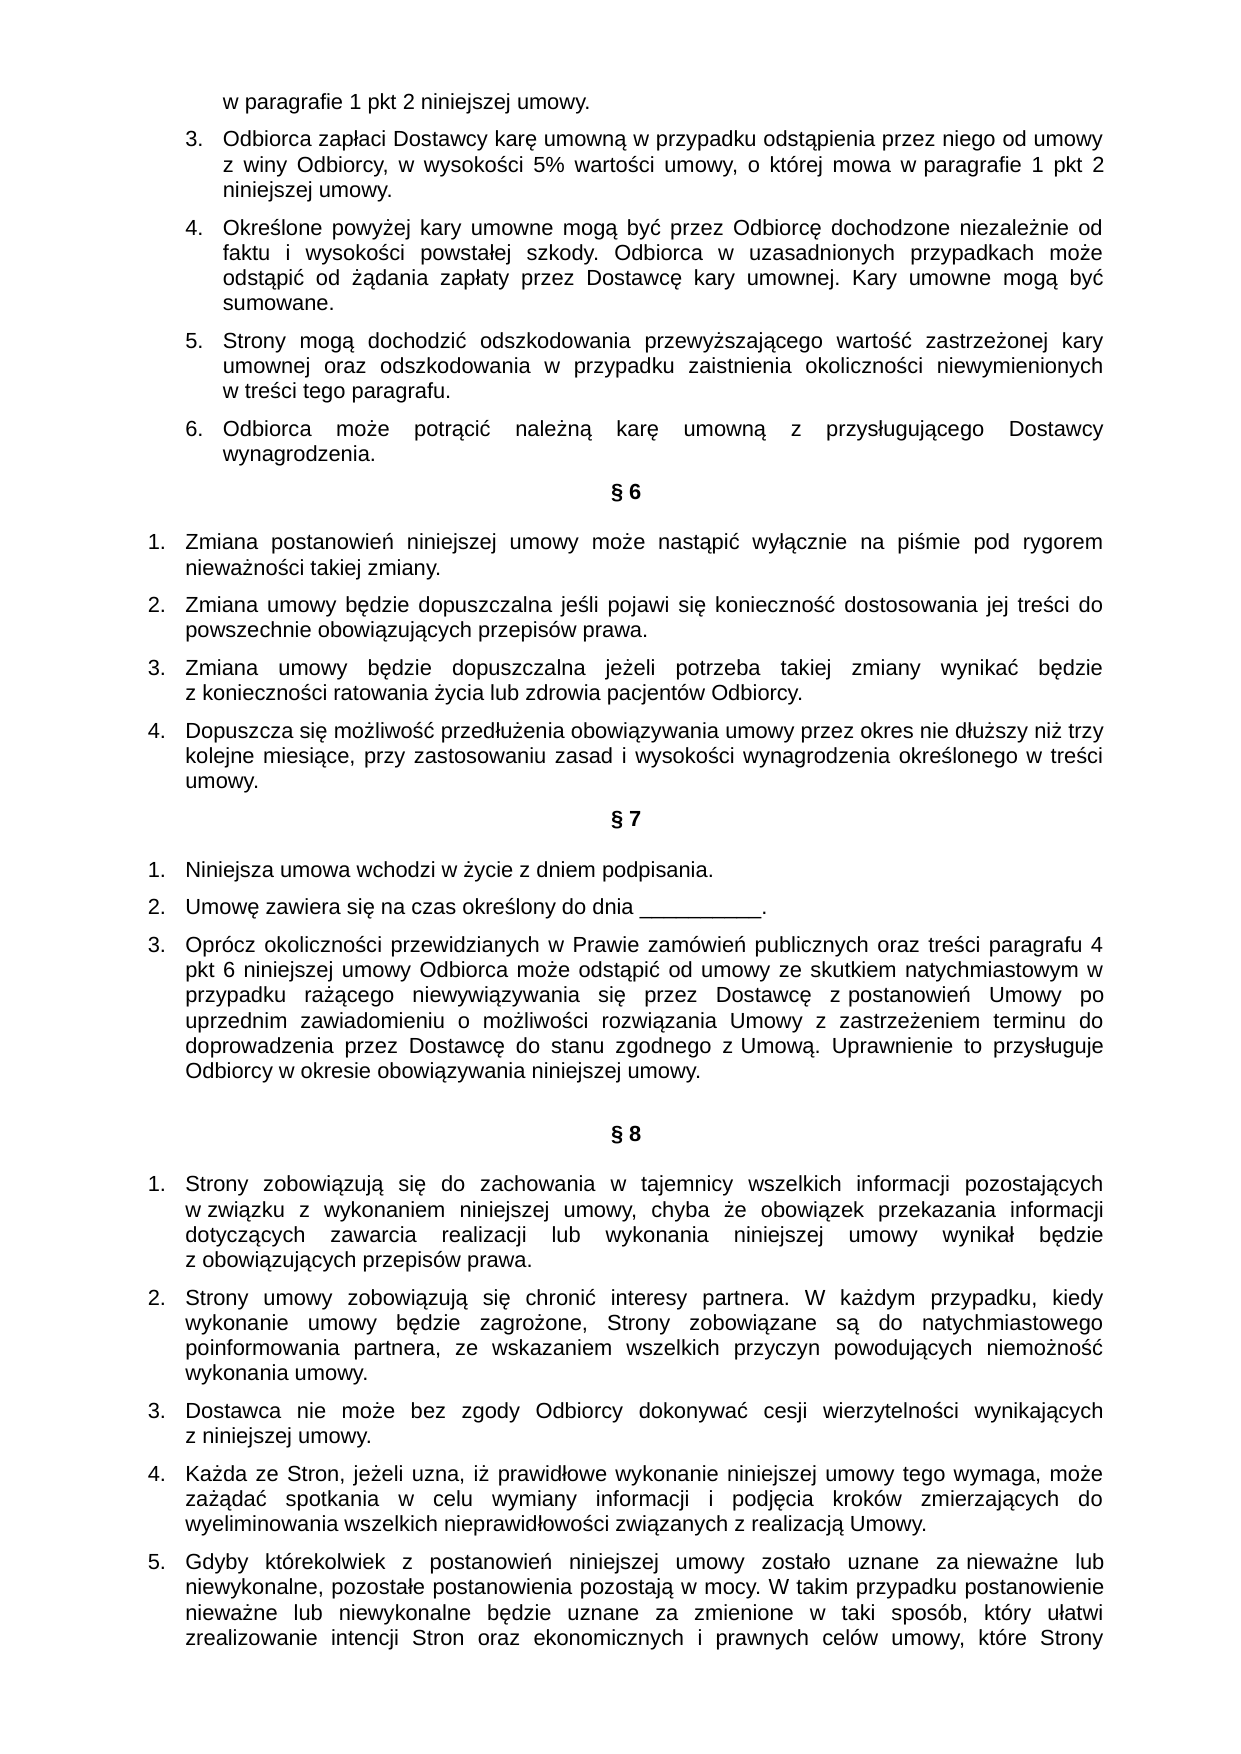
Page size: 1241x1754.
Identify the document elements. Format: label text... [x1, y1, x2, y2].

list Zmiana umowy będzie dopuszczalna jeśli pojawi się konieczność dostosowania jej treści do powszechnie obowiązujących przepisów prawa. [148, 592, 1104, 642]
list Zmiana umowy będzie dopuszczalna jeżeli potrzeba takiej zmiany wynikać będzie z konieczności ratowania życia lub zdrowia pacjentów Odbiorcy. [148, 655, 1104, 705]
list w paragrafie 1 pkt 2 niniejszej umowy. [185, 88, 1104, 114]
list Odbiorca może potrącić należną karę umowną z przysługującego Dostawcy wynagrodzenia. [185, 416, 1104, 466]
list Niniejsza umowa wchodzi w życie z dniem podpisania. [148, 856, 1104, 882]
text § 8 [148, 1121, 1104, 1146]
list Dostawca nie może bez zgody Odbiorcy dokonywać cesji wierzytelności wynikających z niniejszej umowy. [148, 1398, 1104, 1448]
text § 6 [148, 479, 1104, 504]
list Strony zobowiązują się do zachowania w tajemnicy wszelkich informacji pozostających w związku z wykonaniem niniejszej umowy, chyba że obowiązek przekazania informacji dotyczących zawarcia realizacji lub wykonania niniejszej umowy wynikał będzie z obowiązujących przepisów prawa. [148, 1171, 1104, 1272]
list Gdyby którekolwiek z postanowień niniejszej umowy zostało uznane za nieważne lub niewykonalne, pozostałe postanowienia pozostają w mocy. W takim przypadku postanowienie nieważne lub niewykonalne będzie uznane za zmienione w taki sposób, który ułatwi zrealizowanie intencji Stron oraz ekonomicznych i prawnych celów umowy, które Strony [148, 1549, 1104, 1650]
list Każda ze Stron, jeżeli uzna, iż prawidłowe wykonanie niniejszej umowy tego wymaga, może zażądać spotkania w celu wymiany informacji i podjęcia kroków zmierzających do wyeliminowania wszelkich nieprawidłowości związanych z realizacją Umowy. [148, 1461, 1104, 1536]
text § 7 [148, 806, 1104, 831]
list Odbiorca zapłaci Dostawcy karę umowną w przypadku odstąpienia przez niego od umowy z winy Odbiorcy, w wysokości 5% wartości umowy, o której mowa w paragrafie 1 pkt 2 niniejszej umowy. [185, 126, 1104, 202]
list Strony umowy zobowiązują się chronić interesy partnera. W każdym przypadku, kiedy wykonanie umowy będzie zagrożone, Strony zobowiązane są do natychmiastowego poinformowania partnera, ze wskazaniem wszelkich przyczyn powodujących niemożność wykonania umowy. [148, 1284, 1104, 1385]
list Umowę zawiera się na czas określony do dnia __________. [148, 894, 1104, 919]
list Zmiana postanowień niniejszej umowy może nastąpić wyłącznie na piśmie pod rygorem nieważności takiej zmiany. [148, 529, 1104, 579]
list Oprócz okoliczności przewidzianych w Prawie zamówień publicznych oraz treści paragrafu 4 pkt 6 niniejszej umowy Odbiorca może odstąpić od umowy ze skutkiem natychmiastowym w przypadku rażącego niewywiązywania się przez Dostawcę z postanowień Umowy po uprzednim zawiadomieniu o możliwości rozwiązania Umowy z zastrzeżeniem terminu do doprowadzenia przez Dostawcę do stanu zgodnego z Umową. Uprawnienie to przysługuje Odbiorcy w okresie obowiązywania niniejszej umowy. [148, 932, 1104, 1083]
list Określone powyżej kary umowne mogą być przez Odbiorcę dochodzone niezależnie od faktu i wysokości powstałej szkody. Odbiorca w uzasadnionych przypadkach może odstąpić od żądania zapłaty przez Dostawcę kary umownej. Kary umowne mogą być sumowane. [185, 214, 1104, 315]
list Dopuszcza się możliwość przedłużenia obowiązywania umowy przez okres nie dłuższy niż trzy kolejne miesiące, przy zastosowaniu zasad i wysokości wynagrodzenia określonego w treści umowy. [148, 718, 1104, 793]
list Strony mogą dochodzić odszkodowania przewyższającego wartość zastrzeżonej kary umownej oraz odszkodowania w przypadku zaistnienia okoliczności niewymienionych w treści tego paragrafu. [185, 328, 1104, 403]
